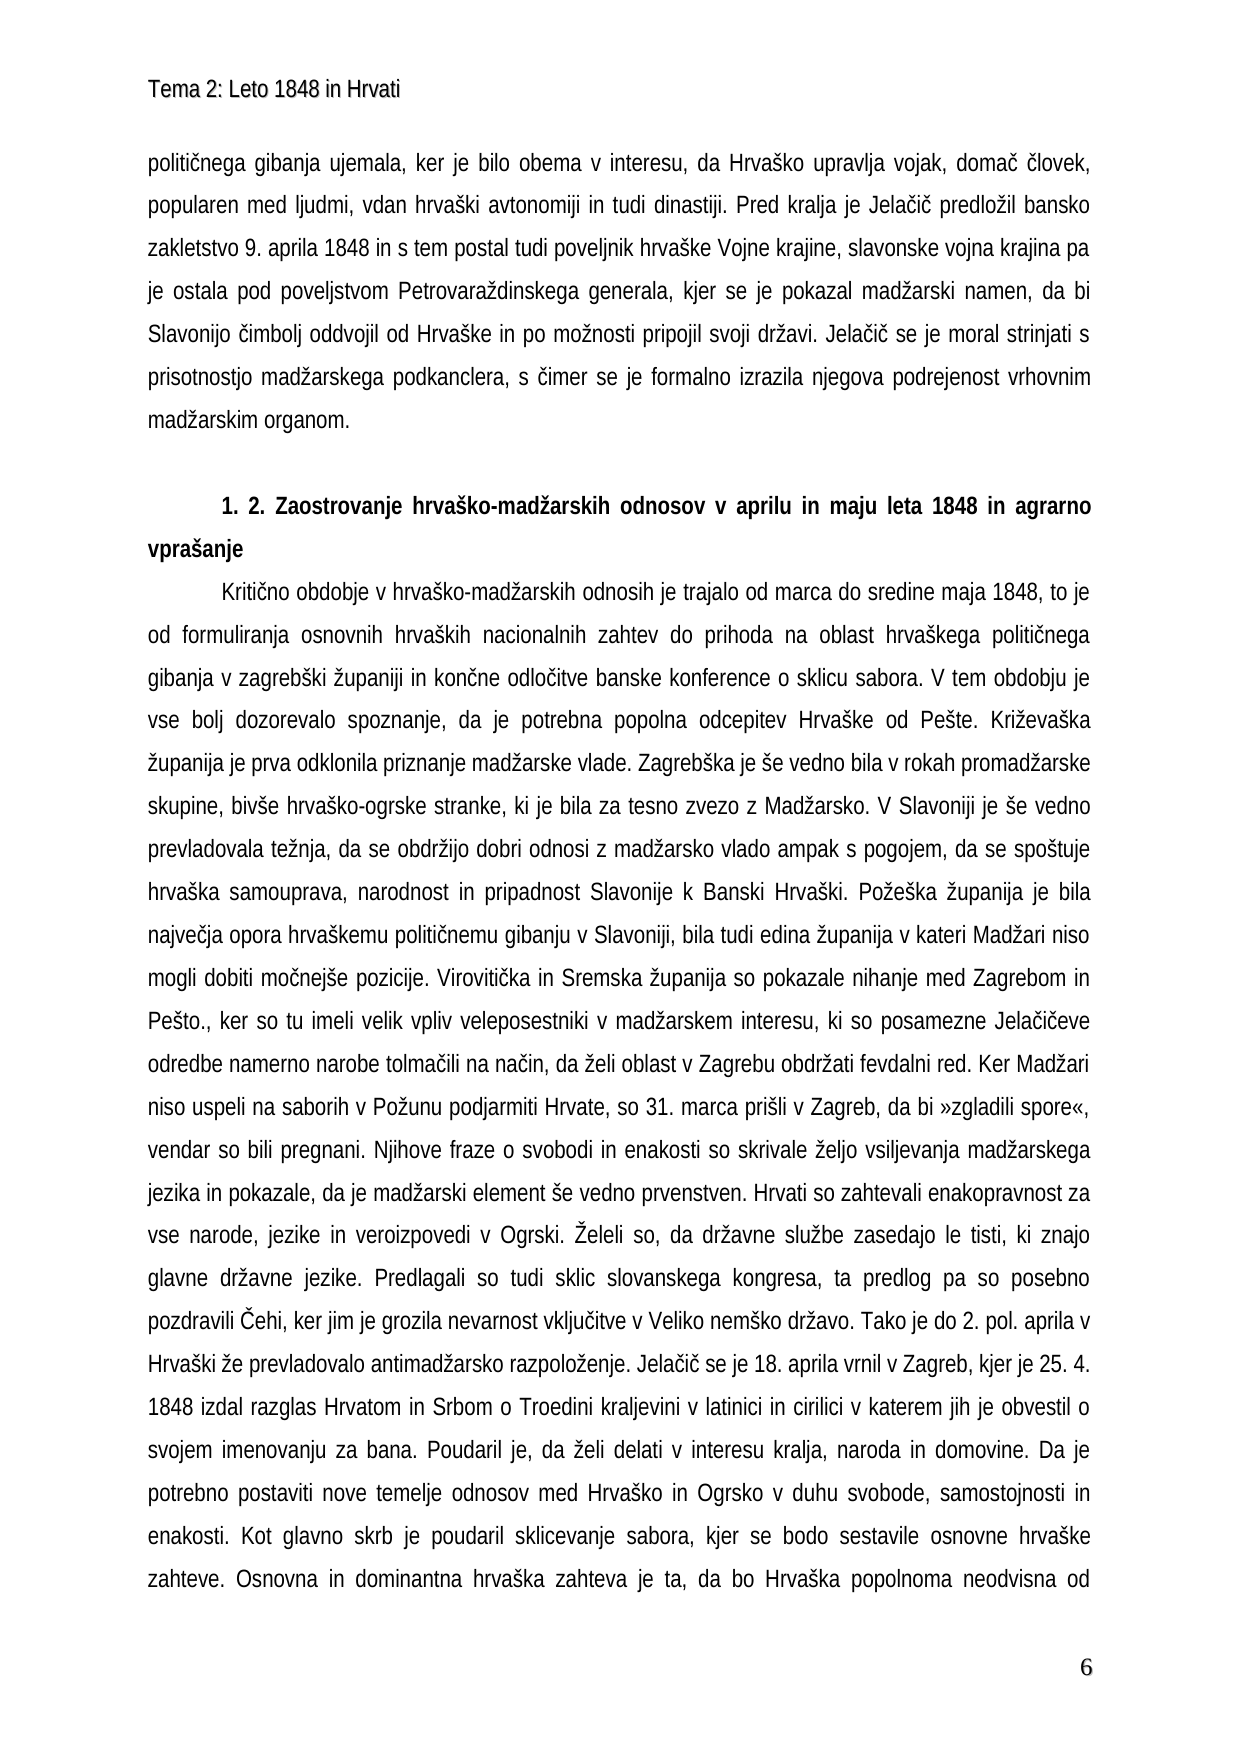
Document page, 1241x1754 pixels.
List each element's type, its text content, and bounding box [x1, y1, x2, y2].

text 1. 2. Zaostrovanje hrvaško-madžarskih odnosov v aprilu in maju leta 1848 in agrarno vprašanje [148, 491, 1093, 562]
text političnega gibanja ujemala, ker je bilo obema v interesu, da Hrvaško upravlja vojak, domač človek, popularen med ljudmi, vdan hrvaški avtonomiji in tudi dinastiji. Pred kralja je Jelačič predložil bansko zakletstvo 9. aprila 1848 in s tem postal tudi poveljnik hrvaške Vojne krajine, slavonske vojna krajina pa je ostala pod poveljstvom Petrovaraždinskega generala, kjer se je pokazal madžarski namen, da bi Slavonijo čimbolj oddvojil od Hrvaške in po možnosti pripojil svoji državi. Jelačič se je moral strinjati s prisotnostjo madžarskega podkanclera, s čimer se je formalno izrazila njegova podrejenost vrhovnim madžarskim organom. [148, 148, 1093, 434]
text Kritično obdobje v hrvaško-madžarskih odnosih je trajalo od marca do sredine maja 1848, to je od formuliranja osnovnih hrvaških nacionalnih zahtev do prihoda na oblast hrvaškega političnega gibanja v zagrebški županiji in končne odločitve banske konference o sklicu sabora. V tem obdobju je vse bolj dozorevalo spoznanje, da je potrebna popolna odcepitev Hrvaške od Pešte. Križevaška županija je prva odklonila priznanje madžarske vlade. Zagrebška je še vedno bila v rokah promadžarske skupine, bivše hrvaško-ogrske stranke, ki je bila za tesno zvezo z Madžarsko. V Slavoniji je še vedno prevladovala težnja, da se obdržijo dobri odnosi z madžarsko vlado ampak s pogojem, da se spoštuje hrvaška samouprava, narodnost in pripadnost Slavonije k Banski Hrvaški. Požeška županija je bila največja opora hrvaškemu političnemu gibanju v Slavoniji, bila tudi edina županija v kateri Madžari niso mogli dobiti močnejše pozicije. Virovitička in Sremska županija so pokazale nihanje med Zagrebom in Pešto., ker so tu imeli velik vpliv veleposestniki v madžarskem interesu, ki so posamezne Jelačičeve odredbe namerno narobe tolmačili na način, da želi oblast v Zagrebu obdržati fevdalni red. Ker Madžari niso uspeli na saborih v Požunu podjarmiti Hrvate, so 31. marca prišli v Zagreb, da bi »zgladili spore«, vendar so bili pregnani. Njihove fraze o svobodi in enakosti so skrivale željo vsiljevanja madžarskega jezika in pokazale, da je madžarski element še vedno prvenstven. Hrvati so zahtevali enakopravnost za vse narode, jezike in veroizpovedi v Ogrski. Želeli so, da državne službe zasedajo le tisti, ki znajo glavne državne jezike. Predlagali so tudi sklic slovanskega kongresa, ta predlog pa so posebno pozdravili Čehi, ker jim je grozila nevarnost vključitve v Veliko nemško državo. Tako je do 2. pol. aprila v Hrvaški že prevladovalo antimadžarsko razpoloženje. Jelačič se je 18. aprila vrnil v Zagreb, kjer je 25. 4. 1848 izdal razglas Hrvatom in Srbom o Troedini kraljevini v latinici in cirilici v katerem jih je obvestil o svojem imenovanju za bana. Poudaril je, da želi delati v interesu kralja, naroda in domovine. Da je potrebno postaviti nove temelje odnosov med Hrvaško in Ogrsko v duhu svobode, samostojnosti in enakosti. Kot glavno skrb je poudaril sklicevanje sabora, kjer se bodo sestavile osnovne hrvaške zahteve. Osnovna in dominantna hrvaška zahteva je ta, da bo Hrvaška popolnoma neodvisna od [148, 577, 1093, 1592]
